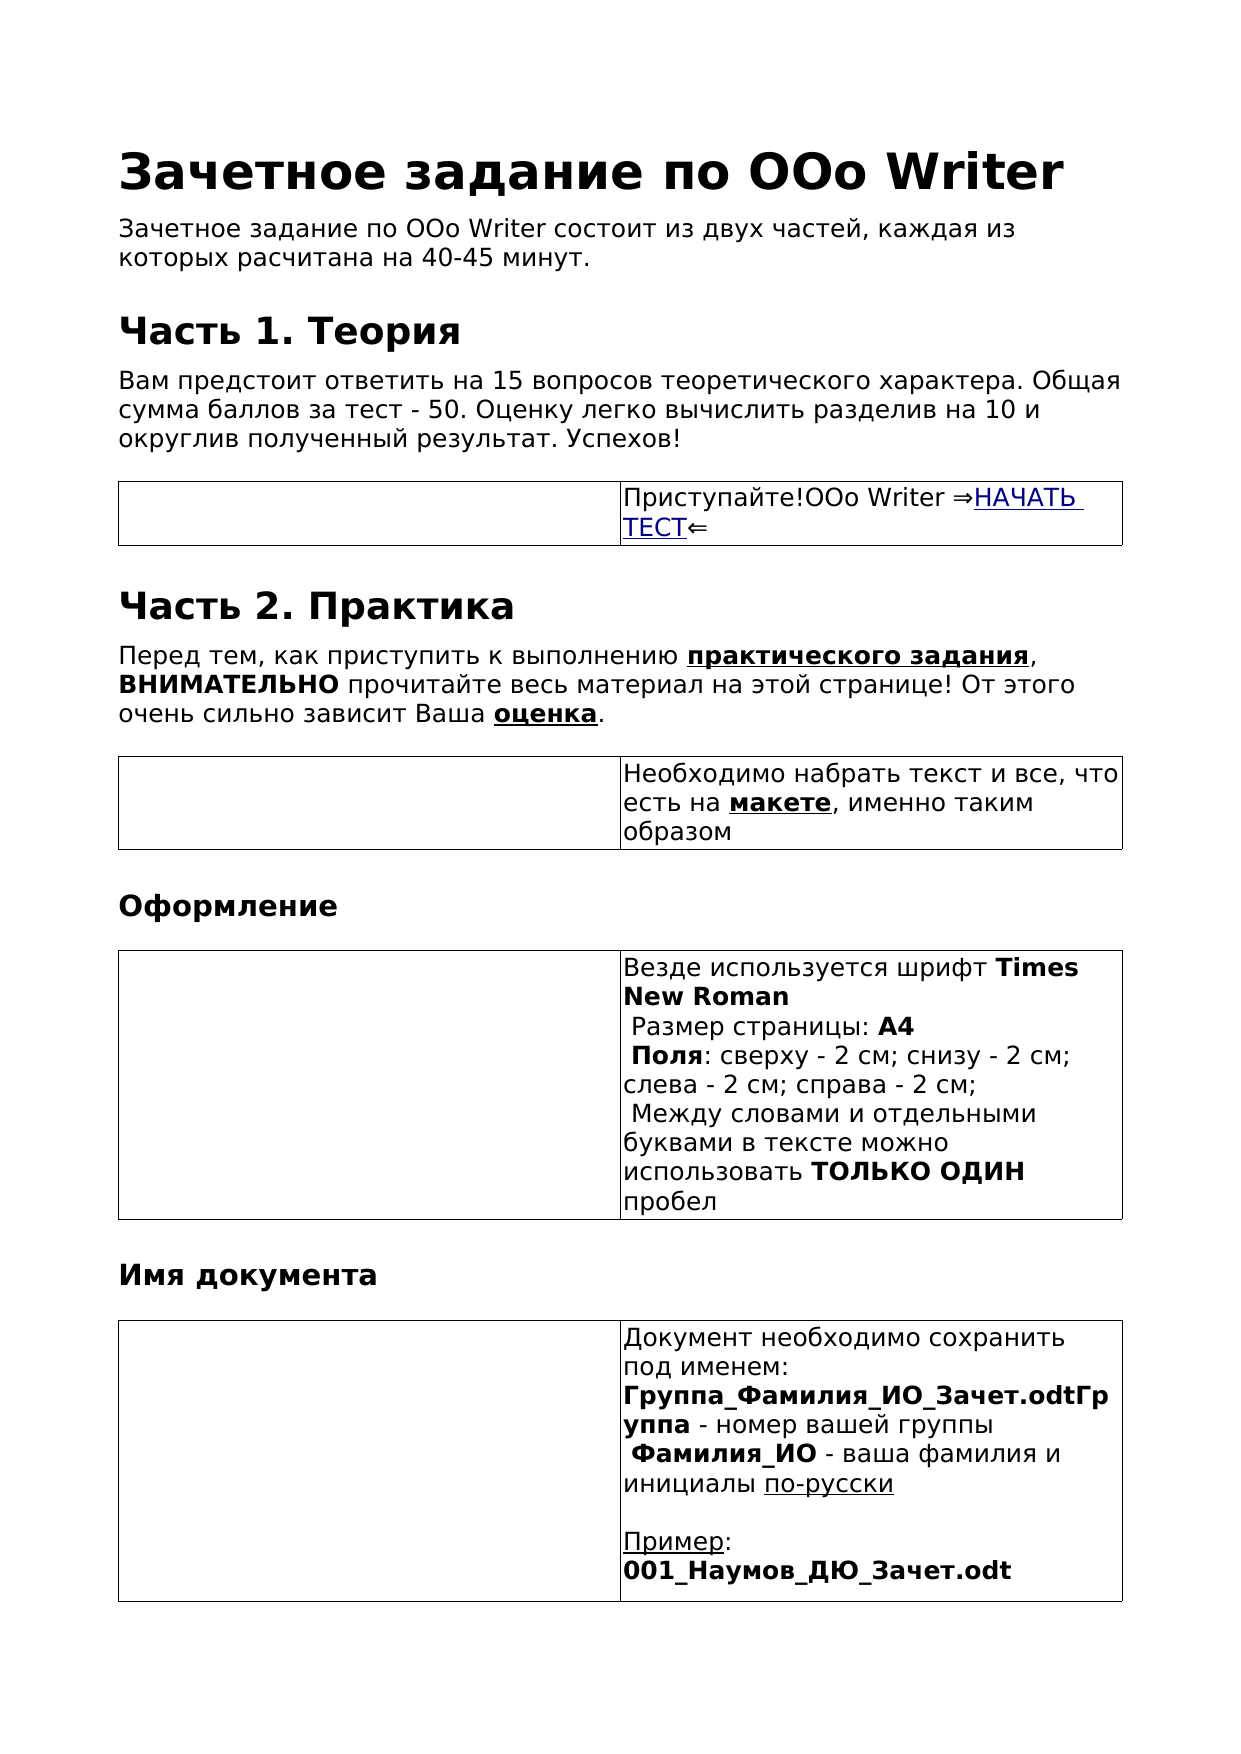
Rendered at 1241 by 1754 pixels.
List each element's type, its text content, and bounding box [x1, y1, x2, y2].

table_header [119, 757, 620, 849]
text Зачетное задание по OOo Writer состоит из двух частей, каждая из которых расчитана на 40-45 минут. [118, 214, 1122, 272]
table_header Документ необходимо сохранить под именем: Группа_Фамилия_ИО_Зачет.odtГруппа - номер вашей группы Фамилия_ИО - ваша фамилия и инициалы по-русски Пример: 001_Наумов_ДЮ_Зачет.odt [621, 1321, 1122, 1601]
subtitle Оформление [118, 889, 1122, 923]
table_header Приступайте!OOo Writer ⇒НАЧАТЬ ТЕСТ⇐ [621, 482, 1122, 545]
table_header Необходимо набрать текст и все, что есть на макете, именно таким образом [621, 757, 1122, 849]
text Вам предстоит ответить на 15 вопросов теоретического характера. Общая сумма баллов за тест - 50. Оценку легко вычислить разделив на 10 и округлив полученный результат. Успехов! [118, 366, 1122, 453]
table_header Везде используется шрифт Times New Roman Размер страницы: A4 Поля: сверху - 2 см; снизу - 2 см; слева - 2 см; справа - 2 см; Между словами и отдельными буквами в тексте можно использовать ТОЛЬКО ОДИН пробел [621, 951, 1122, 1219]
text Перед тем, как приступить к выполнению практического задания, ВНИМАТЕЛЬНО прочитайте весь материал на этой странице! От этого очень сильно зависит Ваша оценка. [118, 641, 1122, 728]
subtitle Часть 2. Практика [118, 585, 1122, 628]
table_header [119, 951, 620, 1219]
table_header [119, 1321, 620, 1601]
subtitle Зачетное задание по OOo Writer [118, 143, 1122, 201]
subtitle Часть 1. Теория [118, 310, 1122, 353]
subtitle Имя документа [118, 1259, 1122, 1293]
table_header [119, 482, 620, 545]
